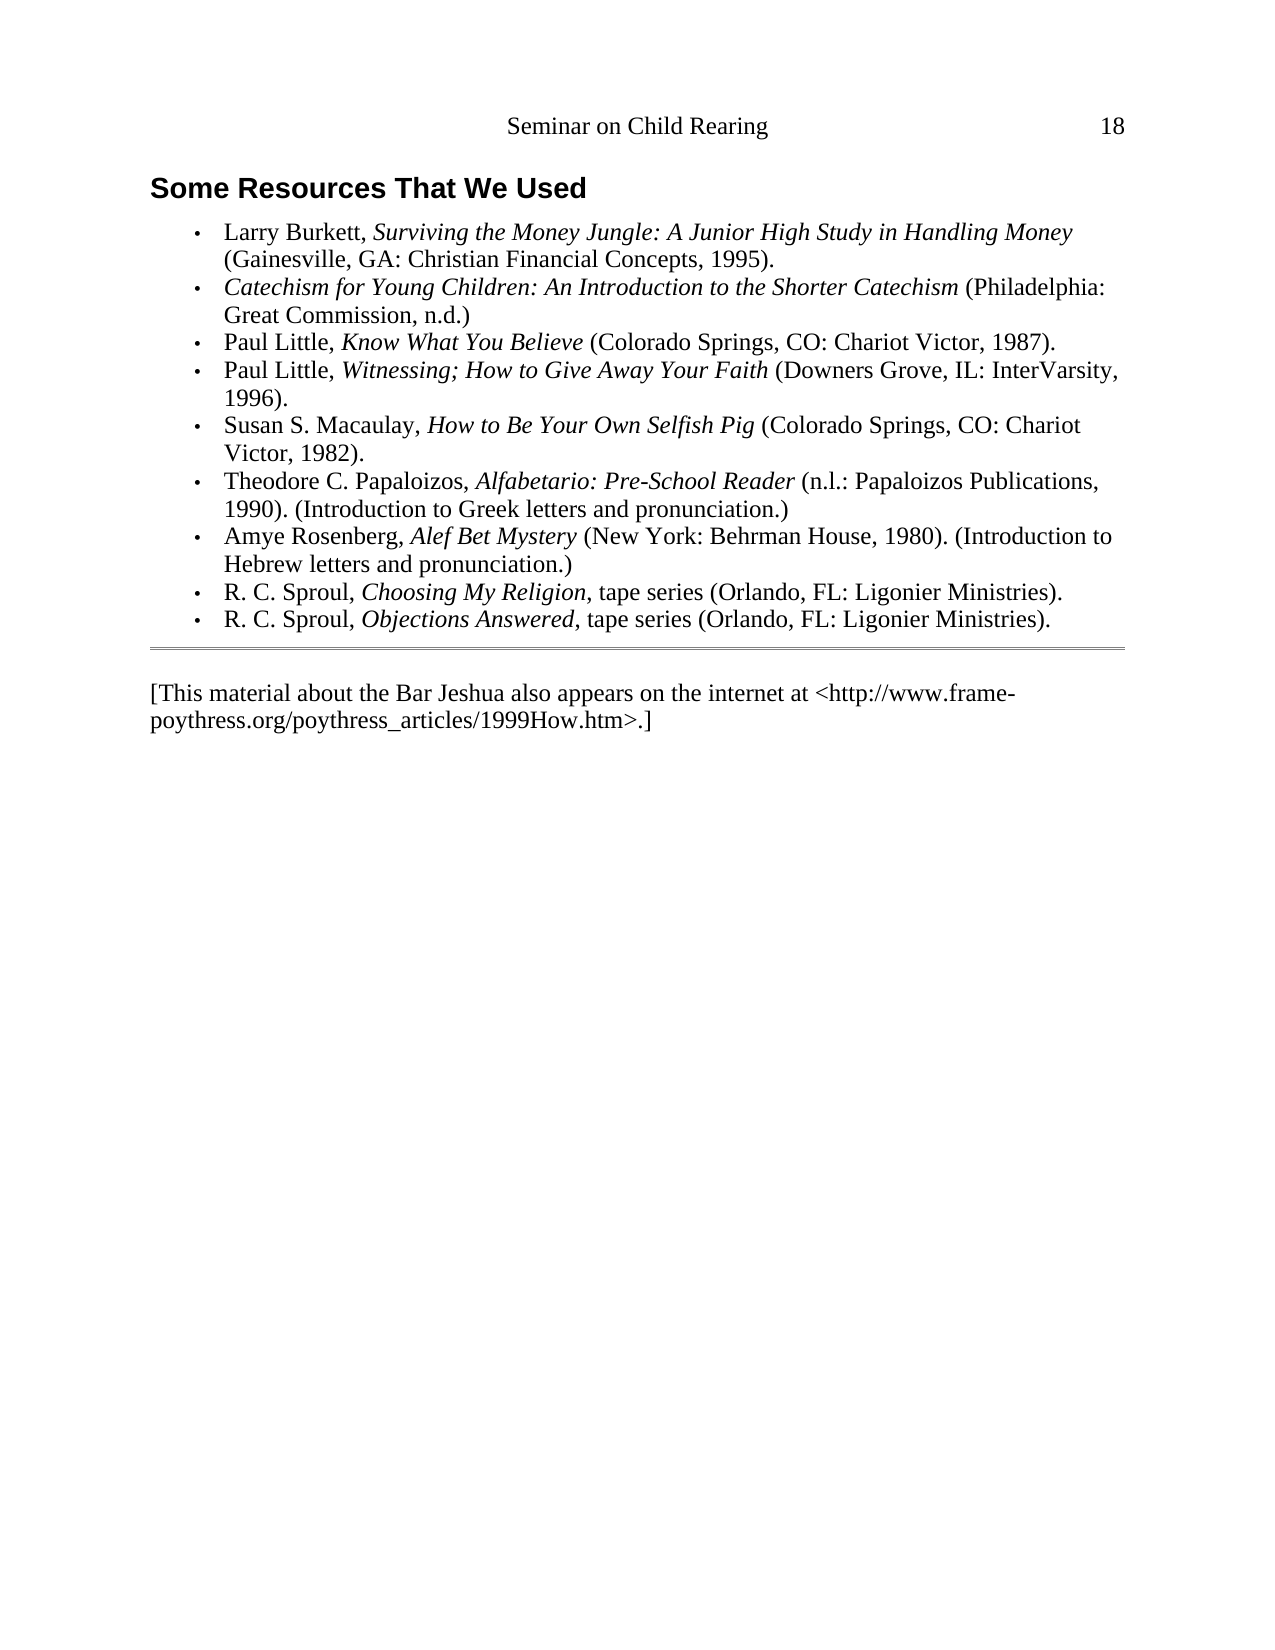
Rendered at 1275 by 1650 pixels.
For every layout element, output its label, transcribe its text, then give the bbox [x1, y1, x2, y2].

list Theodore C. Papaloizos, Alfabetario: Pre-School Reader (n.l.: Papaloizos Publications, 1990). (Introduction to Greek letters and pronunciation.) [194, 467, 1125, 522]
subtitle Some Resources That We Used [150, 172, 1125, 205]
list R. C. Sproul, Choosing My Religion, tape series (Orlando, FL: Ligonier Ministries). [194, 578, 1125, 606]
list R. C. Sproul, Objections Answered, tape series (Orlando, FL: Ligonier Ministries). [194, 606, 1125, 633]
list Amye Rosenberg, Alef Bet Mystery (New York: Behrman House, 1980). (Introduction to Hebrew letters and pronunciation.) [194, 522, 1125, 578]
text [This material about the Bar Jeshua also appears on the internet at <http://www.frame-poythress.org/poythress_articles/1999How.htm>.] [150, 679, 1125, 734]
list Paul Little, Know What You Believe (Colorado Springs, CO: Chariot Victor, 1987). [194, 328, 1125, 356]
list Catechism for Young Children: An Introduction to the Shorter Catechism (Philadelphia: Great Commission, n.d.) [194, 273, 1125, 328]
list Larry Burkett, Surviving the Money Jungle: A Junior High Study in Handling Money (Gainesville, GA: Christian Financial Concepts, 1995). [194, 218, 1125, 273]
list Paul Little, Witnessing; How to Give Away Your Faith (Downers Grove, IL: InterVarsity, 1996). [194, 356, 1125, 412]
list Susan S. Macaulay, How to Be Your Own Selfish Pig (Colorado Springs, CO: Chariot Victor, 1982). [194, 412, 1125, 467]
